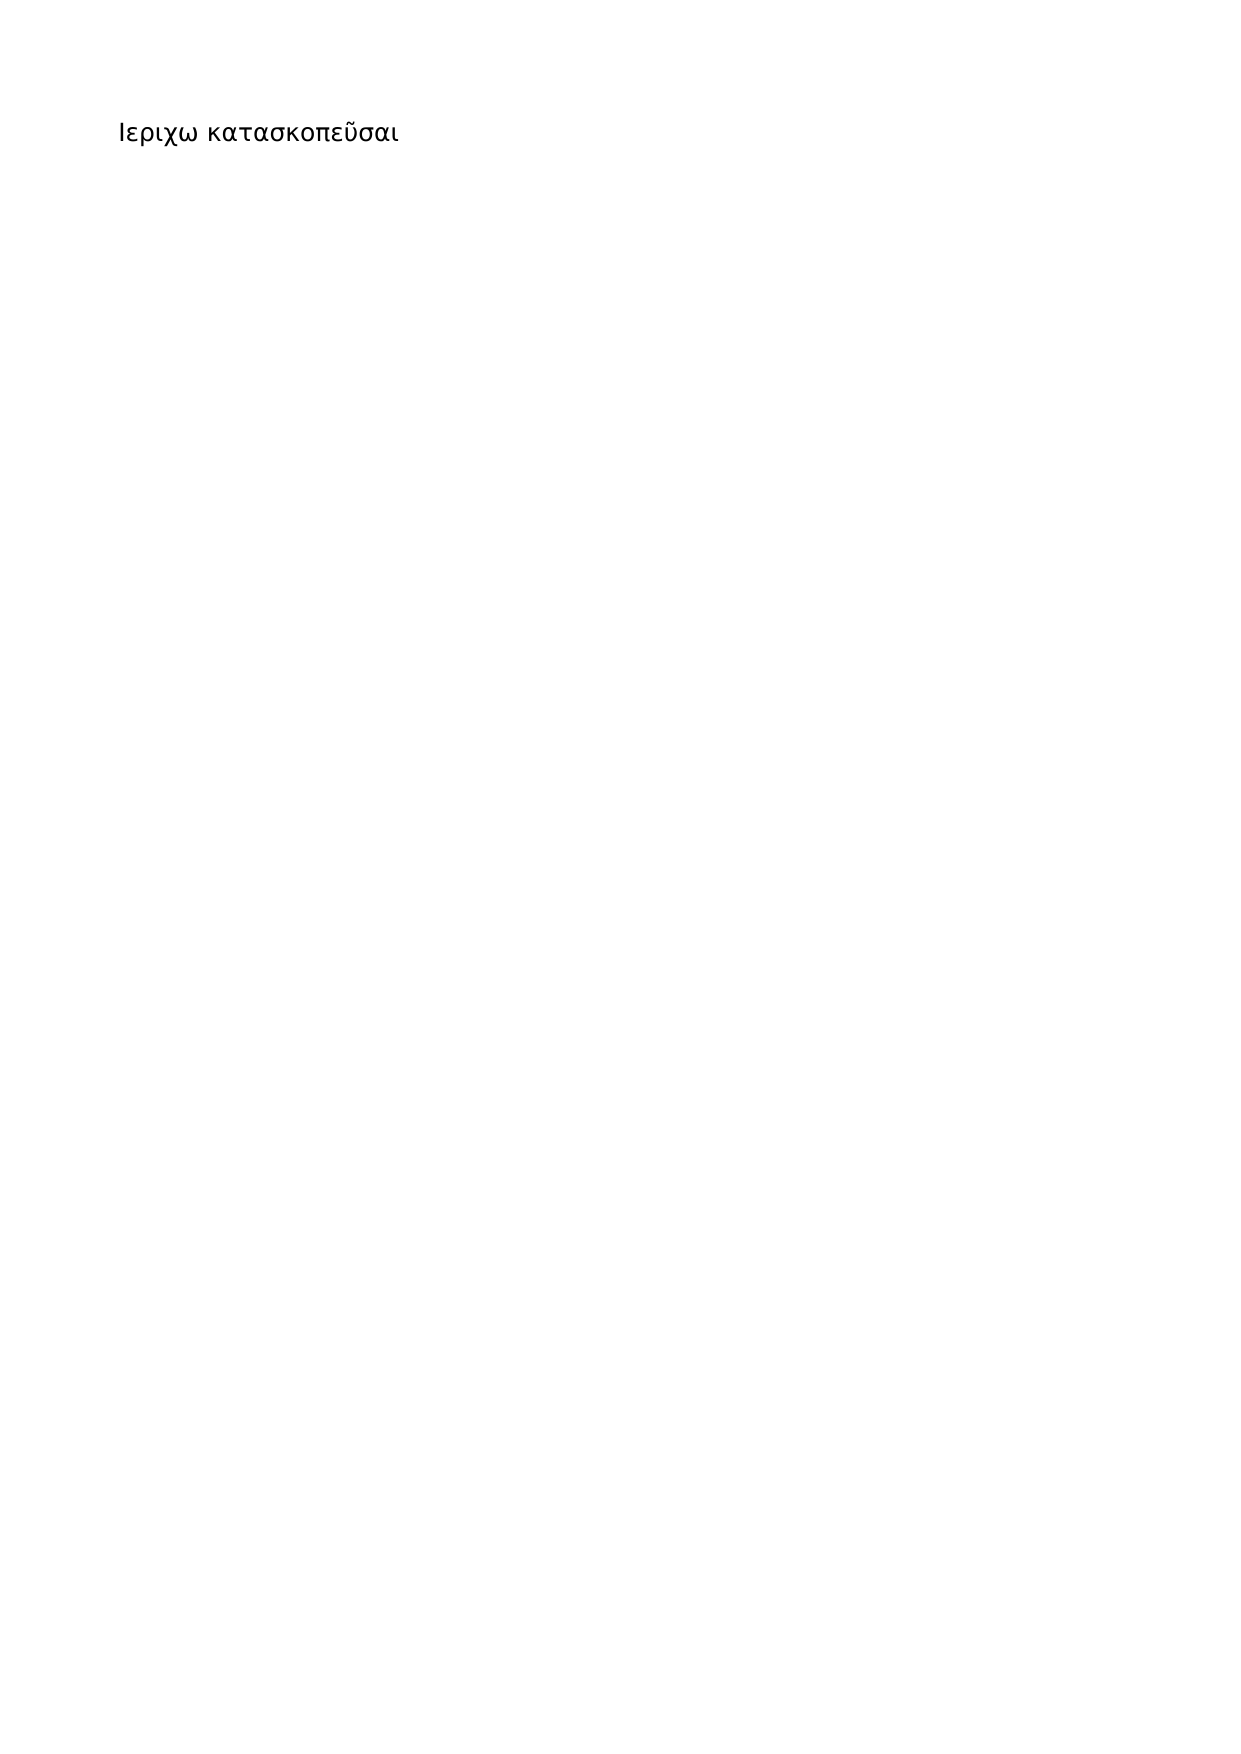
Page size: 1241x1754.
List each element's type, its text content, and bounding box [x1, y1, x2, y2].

text Ιεριχω κατασκοπεῦσαι [118, 118, 1122, 147]
